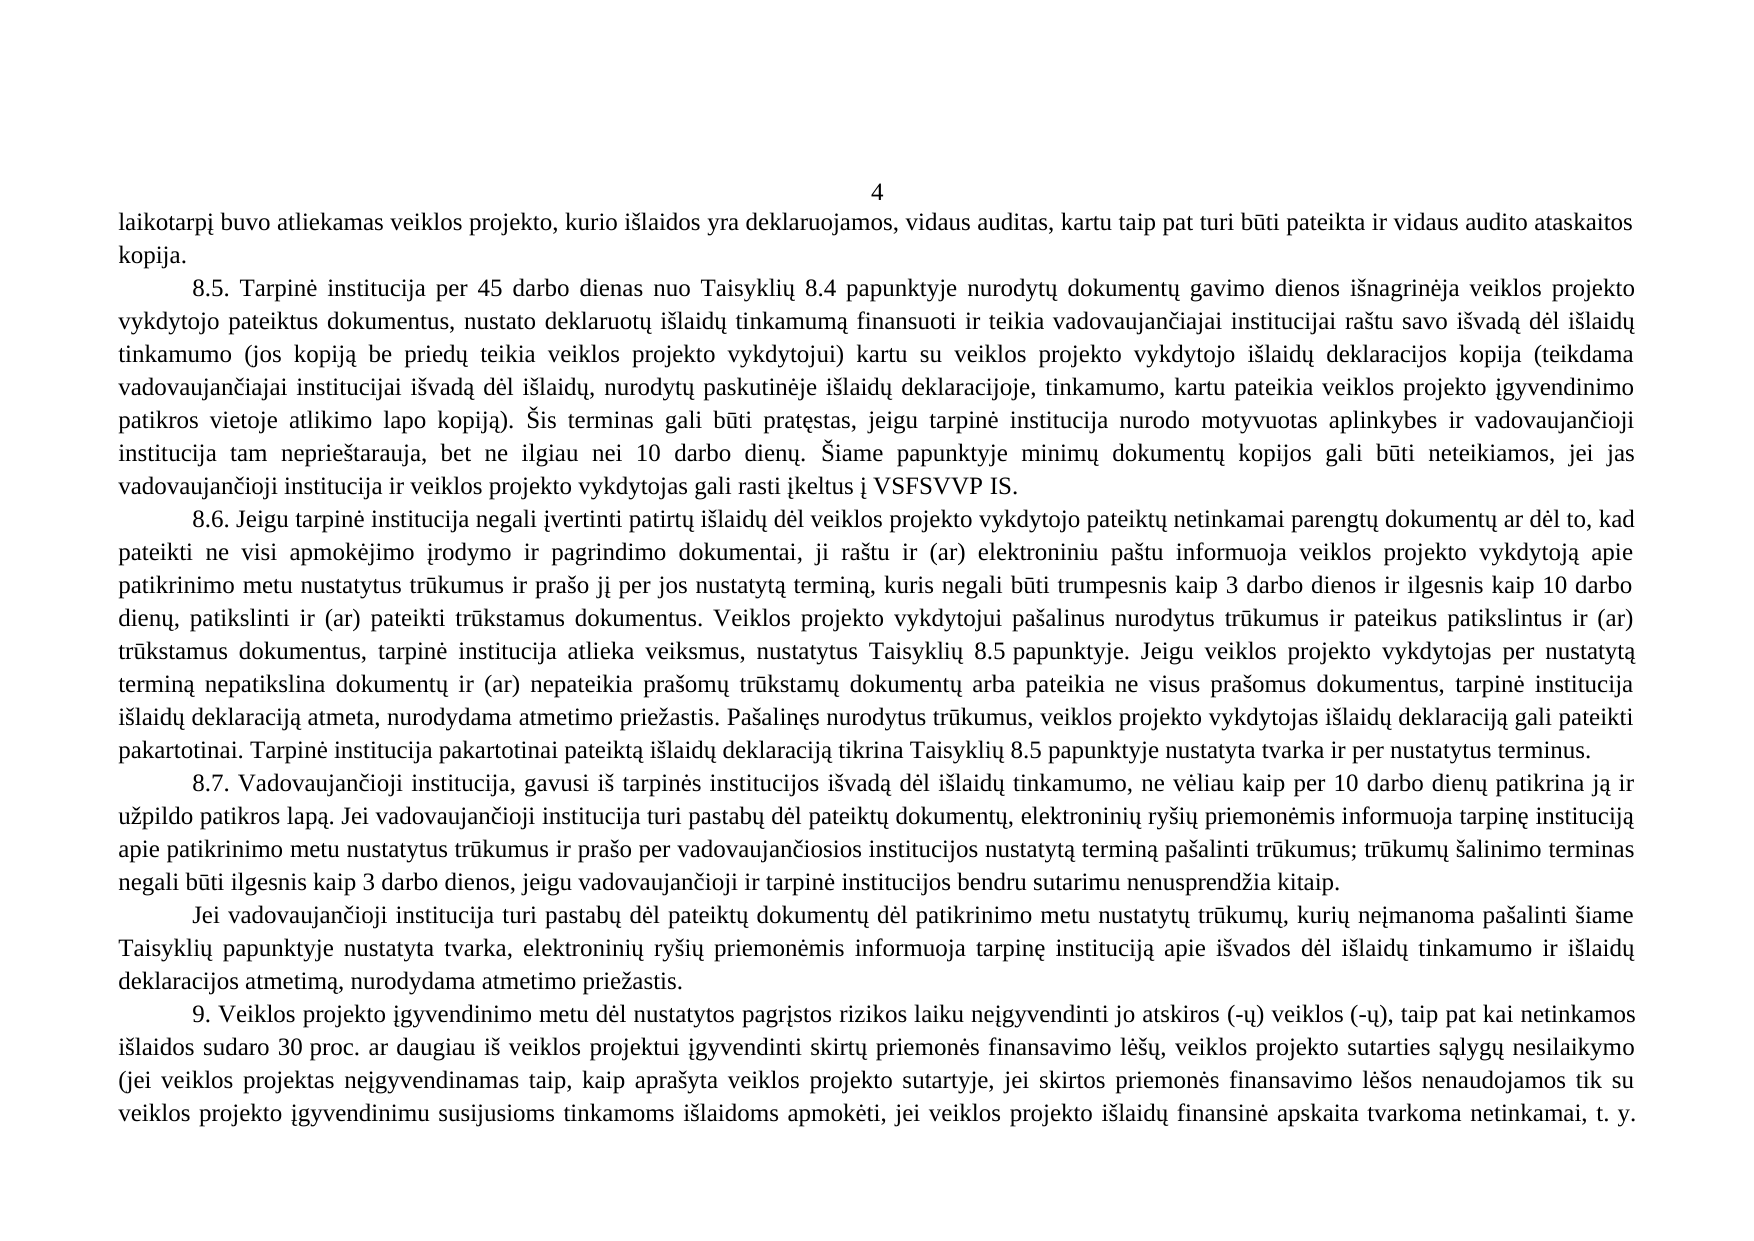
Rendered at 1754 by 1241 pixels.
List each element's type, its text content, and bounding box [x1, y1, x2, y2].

text 9. Veiklos projekto įgyvendinimo metu dėl nustatytos pagrįstos rizikos laiku neįgyvendinti jo atskiros (-ų) veiklos (-ų), taip pat kai netinkamos išlaidos sudaro 30 proc. ar daugiau iš veiklos projektui įgyvendinti skirtų priemonės finansavimo lėšų, veiklos projekto sutarties sąlygų nesilaikymo (jei veiklos projektas neįgyvendinamas taip, kaip aprašyta veiklos projekto sutartyje, jei skirtos priemonės finansavimo lėšos nenaudojamos tik su veiklos projekto įgyvendinimu susijusioms tinkamoms išlaidoms apmokėti, jei veiklos projekto išlaidų finansinė apskaita tvarkoma netinkamai, t. y. [118, 999, 1636, 1127]
text 8.7. Vadovaujančioji institucija, gavusi iš tarpinės institucijos išvadą dėl išlaidų tinkamumo, ne vėliau kaip per 10 darbo dienų patikrina ją ir užpildo patikros lapą. Jei vadovaujančioji institucija turi pastabų dėl pateiktų dokumentų, elektroninių ryšių priemonėmis informuoja tarpinę instituciją apie patikrinimo metu nustatytus trūkumus ir prašo per vadovaujančiosios institucijos nustatytą terminą pašalinti trūkumus; trūkumų šalinimo terminas negali būti ilgesnis kaip 3 darbo dienos, jeigu vadovaujančioji ir tarpinė institucijos bendru sutarimu nenusprendžia kitaip. [118, 768, 1636, 896]
text 8.6. Jeigu tarpinė institucija negali įvertinti patirtų išlaidų dėl veiklos projekto vykdytojo pateiktų netinkamai parengtų dokumentų ar dėl to, kad pateikti ne visi apmokėjimo įrodymo ir pagrindimo dokumentai, ji raštu ir (ar) elektroniniu paštu informuoja veiklos projekto vykdytoją apie patikrinimo metu nustatytus trūkumus ir prašo jį per jos nustatytą terminą, kuris negali būti trumpesnis kaip 3 darbo dienos ir ilgesnis kaip 10 darbo dienų, patikslinti ir (ar) pateikti trūkstamus dokumentus. Veiklos projekto vykdytojui pašalinus nurodytus trūkumus ir pateikus patikslintus ir (ar) trūkstamus dokumentus, tarpinė institucija atlieka veiksmus, nustatytus Taisyklių 8.5 papunktyje. Jeigu veiklos projekto vykdytojas per nustatytą terminą nepatikslina dokumentų ir (ar) nepateikia prašomų trūkstamų dokumentų arba pateikia ne visus prašomus dokumentus, tarpinė institucija išlaidų deklaraciją atmeta, nurodydama atmetimo priežastis. Pašalinęs nurodytus trūkumus, veiklos projekto vykdytojas išlaidų deklaraciją gali pateikti pakartotinai. Tarpinė institucija pakartotinai pateiktą išlaidų deklaraciją tikrina Taisyklių 8.5 papunktyje nustatyta tvarka ir per nustatytus terminus. [118, 504, 1636, 764]
text 8.5. Tarpinė institucija per 45 darbo dienas nuo Taisyklių 8.4 papunktyje nurodytų dokumentų gavimo dienos išnagrinėja veiklos projekto vykdytojo pateiktus dokumentus, nustato deklaruotų išlaidų tinkamumą finansuoti ir teikia vadovaujančiajai institucijai raštu savo išvadą dėl išlaidų tinkamumo (jos kopiją be priedų teikia veiklos projekto vykdytojui) kartu su veiklos projekto vykdytojo išlaidų deklaracijos kopija (teikdama vadovaujančiajai institucijai išvadą dėl išlaidų, nurodytų paskutinėje išlaidų deklaracijoje, tinkamumo, kartu pateikia veiklos projekto įgyvendinimo patikros vietoje atlikimo lapo kopiją). Šis terminas gali būti pratęstas, jeigu tarpinė institucija nurodo motyvuotas aplinkybes ir vadovaujančioji institucija tam neprieštarauja, bet ne ilgiau nei 10 darbo dienų. Šiame papunktyje minimų dokumentų kopijos gali būti neteikiamos, jei jas vadovaujančioji institucija ir veiklos projekto vykdytojas gali rasti įkeltus į VSFSVVP IS. [118, 273, 1636, 499]
text laikotarpį buvo atliekamas veiklos projekto, kurio išlaidos yra deklaruojamos, vidaus auditas, kartu taip pat turi būti pateikta ir vidaus audito ataskaitos kopija. [118, 207, 1636, 268]
text Jei vadovaujančioji institucija turi pastabų dėl pateiktų dokumentų dėl patikrinimo metu nustatytų trūkumų, kurių neįmanoma pašalinti šiame Taisyklių papunktyje nustatyta tvarka, elektroninių ryšių priemonėmis informuoja tarpinę instituciją apie išvados dėl išlaidų tinkamumo ir išlaidų deklaracijos atmetimą, nurodydama atmetimo priežastis. [118, 900, 1636, 995]
